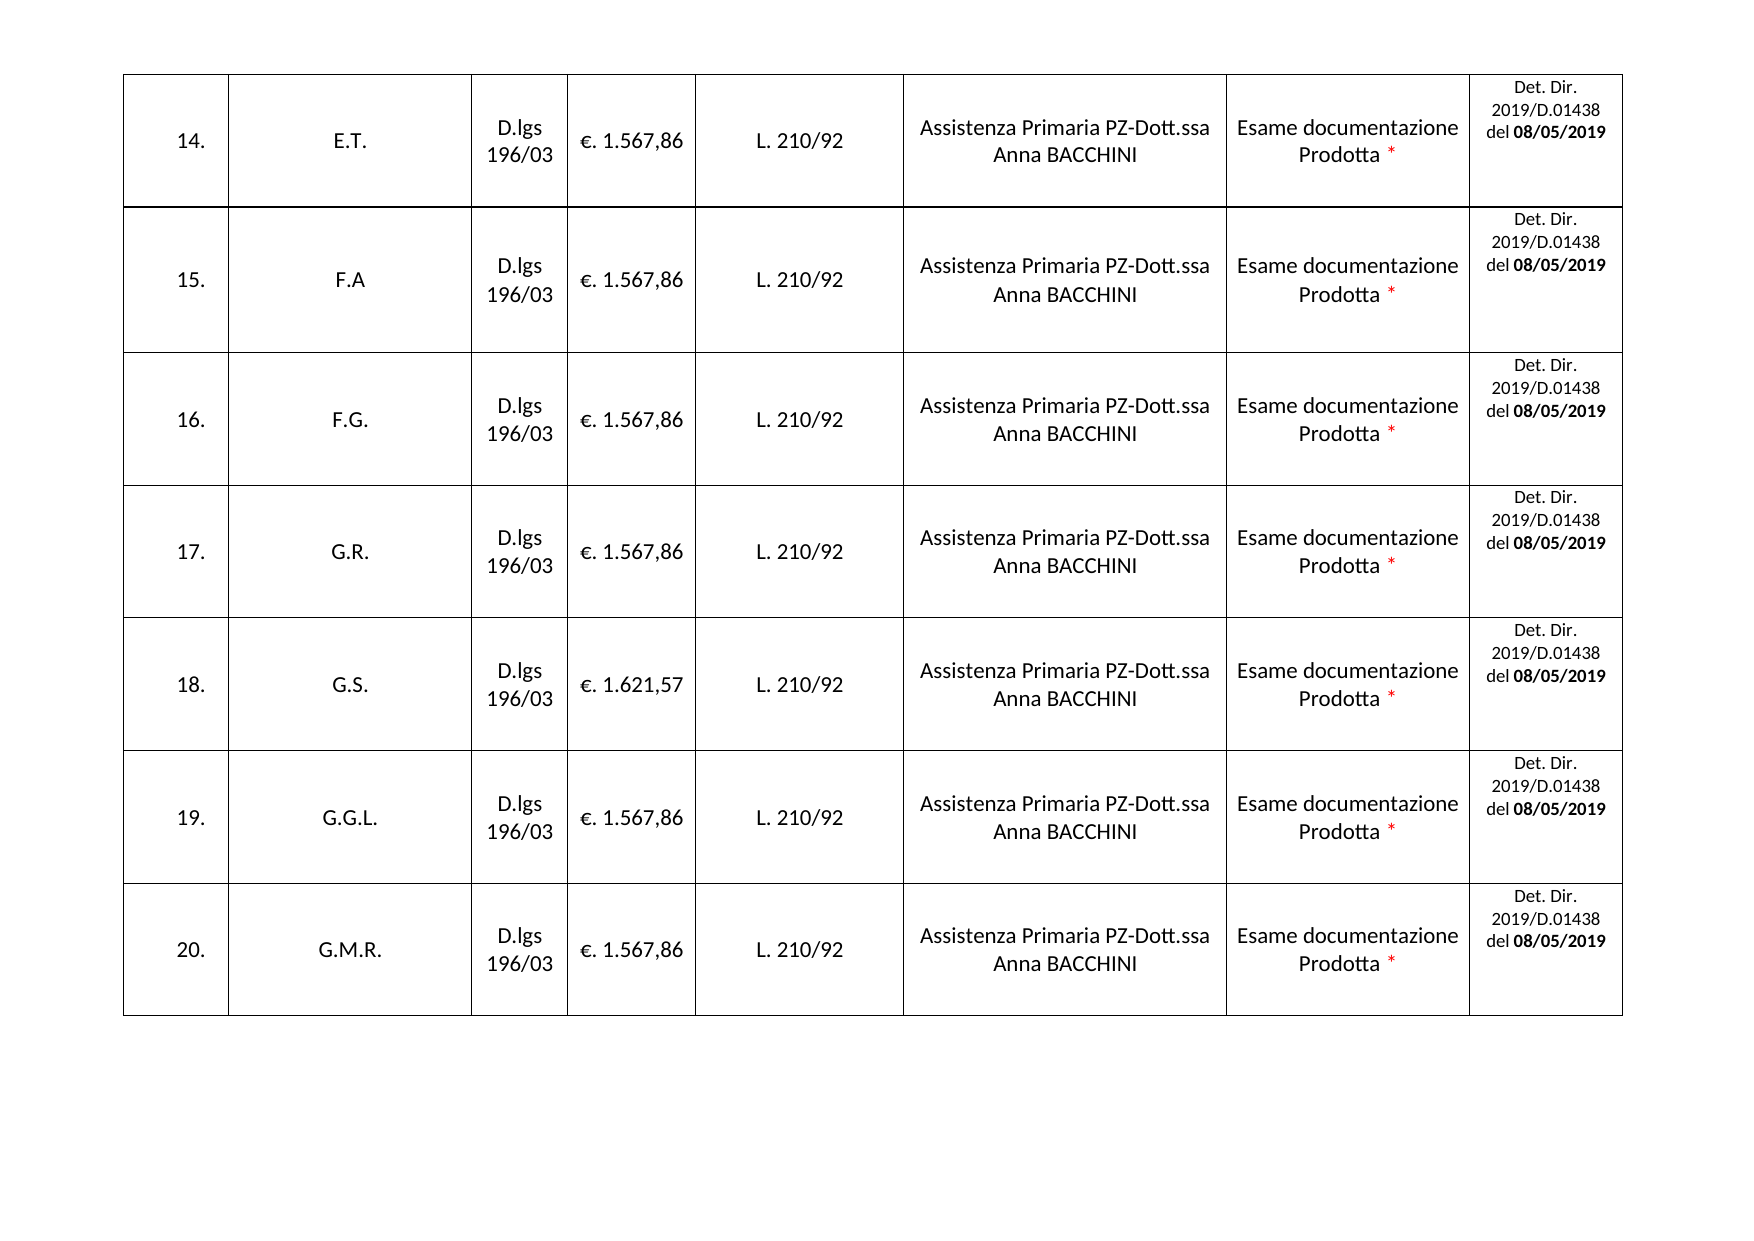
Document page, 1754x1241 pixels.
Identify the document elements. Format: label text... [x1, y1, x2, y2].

table_cell L. 210/92 [696, 353, 903, 484]
table_cell €. 1.567,86 [568, 75, 695, 206]
table_cell L. 210/92 [696, 618, 903, 750]
table_cell D.lgs 196/03 [472, 751, 567, 883]
table_cell Esame documentazione Prodotta * [1227, 618, 1469, 750]
table_cell L. 210/92 [696, 208, 903, 352]
table_cell G.R. [229, 486, 471, 617]
table_cell D.lgs 196/03 [472, 884, 567, 1015]
table_cell Det. Dir. 2019/D.01438 del 08/05/2019 [1470, 208, 1622, 352]
table_cell G.M.R. [229, 884, 471, 1015]
table_cell G.S. [229, 618, 471, 750]
table_cell G.G.L. [229, 751, 471, 883]
table_cell Assistenza Primaria PZ-Dott.ssa Anna BACCHINI [904, 884, 1226, 1015]
table_cell F.A [229, 208, 471, 352]
table_cell €. 1.567,86 [568, 486, 695, 617]
table_cell €. 1.567,86 [568, 884, 695, 1015]
table_cell D.lgs 196/03 [472, 353, 567, 484]
table_cell €. 1.567,86 [568, 353, 695, 484]
table_cell L. 210/92 [696, 884, 903, 1015]
table_cell Esame documentazione Prodotta * [1227, 208, 1469, 352]
table_cell Esame documentazione Prodotta * [1227, 751, 1469, 883]
table_cell Esame documentazione Prodotta * [1227, 353, 1469, 484]
table_cell Det. Dir. 2019/D.01438 del 08/05/2019 [1470, 486, 1622, 617]
table_cell [124, 884, 228, 1015]
table_cell [124, 486, 228, 617]
table_cell [124, 208, 228, 352]
table_cell D.lgs 196/03 [472, 486, 567, 617]
table_cell E.T. [229, 75, 471, 206]
table_cell Esame documentazione Prodotta * [1227, 75, 1469, 206]
table_cell Assistenza Primaria PZ-Dott.ssa Anna BACCHINI [904, 618, 1226, 750]
table_cell F.G. [229, 353, 471, 484]
table_cell Det. Dir. 2019/D.01438 del 08/05/2019 [1470, 353, 1622, 484]
table_cell Det. Dir. 2019/D.01438 del 08/05/2019 [1470, 618, 1622, 750]
table_cell Esame documentazione Prodotta * [1227, 486, 1469, 617]
table_cell [124, 353, 228, 484]
table_cell L. 210/92 [696, 486, 903, 617]
table_cell €. 1.621,57 [568, 618, 695, 750]
table_cell D.lgs 196/03 [472, 618, 567, 750]
table_cell Esame documentazione Prodotta * [1227, 884, 1469, 1015]
table_cell [124, 751, 228, 883]
table_cell Assistenza Primaria PZ-Dott.ssa Anna BACCHINI [904, 486, 1226, 617]
table_cell D.lgs 196/03 [472, 208, 567, 352]
table_cell Assistenza Primaria PZ-Dott.ssa Anna BACCHINI [904, 353, 1226, 484]
table_cell Det. Dir. 2019/D.01438 del 08/05/2019 [1470, 75, 1622, 206]
table_cell [124, 75, 228, 206]
table_cell €. 1.567,86 [568, 751, 695, 883]
table_cell Assistenza Primaria PZ-Dott.ssa Anna BACCHINI [904, 75, 1226, 206]
table_cell Det. Dir. 2019/D.01438 del 08/05/2019 [1470, 751, 1622, 883]
table_cell D.lgs 196/03 [472, 75, 567, 206]
table_cell [124, 618, 228, 750]
table_cell L. 210/92 [696, 751, 903, 883]
table_cell €. 1.567,86 [568, 208, 695, 352]
table_cell L. 210/92 [696, 75, 903, 206]
table_cell Assistenza Primaria PZ-Dott.ssa Anna BACCHINI [904, 208, 1226, 352]
table_cell Assistenza Primaria PZ-Dott.ssa Anna BACCHINI [904, 751, 1226, 883]
table_cell Det. Dir. 2019/D.01438 del 08/05/2019 [1470, 884, 1622, 1015]
